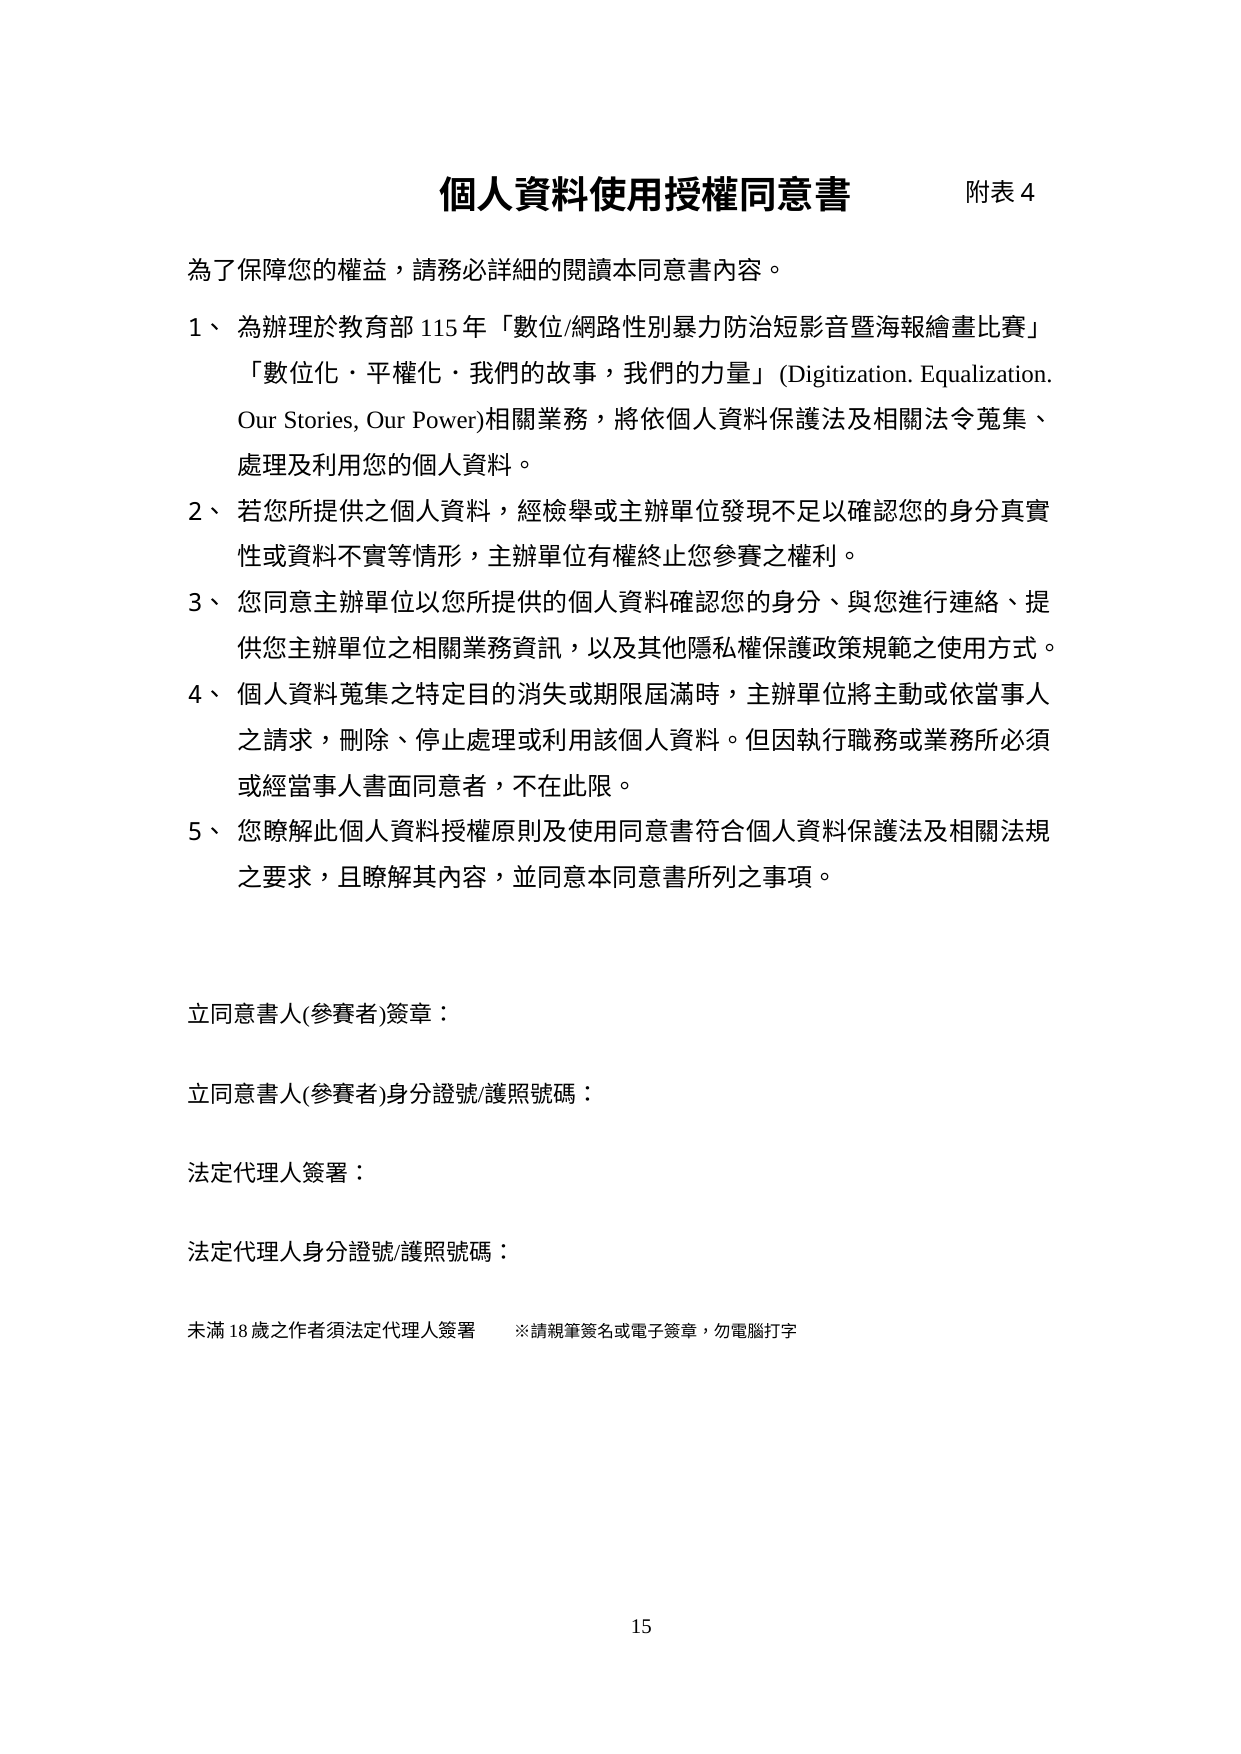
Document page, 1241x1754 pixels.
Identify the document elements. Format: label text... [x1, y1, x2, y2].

text 為了保障您的權益，請務必詳細的閱讀本同意書內容。 [187, 239, 1053, 289]
text 法定代理人身分證號/護照號碼： [187, 1208, 1053, 1271]
text 法定代理人簽署： [187, 1129, 1053, 1192]
text 立同意書人(參賽者)簽章： [187, 971, 1053, 1034]
text 未滿18歲之作者須法定代理人簽署 ※請親筆簽名或電子簽章，勿電腦打字 [187, 1288, 1053, 1350]
list 若您所提供之個人資料，經檢舉或主辦單位發現不足以確認您的身分真實性或資料不實等情形，主辦單位有權終止您參賽之權利。 [187, 483, 1053, 575]
text 個人資料使用授權同意書 [187, 154, 1056, 221]
text 立同意書人(參賽者)身分證號/護照號碼： [187, 1050, 1053, 1113]
list 個人資料蒐集之特定目的消失或期限屆滿時，主辦單位將主動或依當事人之請求，刪除、停止處理或利用該個人資料。但因執行職務或業務所必須或經當事人書面同意者，不在此限。 [187, 667, 1053, 804]
list 您同意主辦單位以您所提供的個人資料確認您的身分、與您進行連絡、提供您主辦單位之相關業務資訊，以及其他隱私權保護政策規範之使用方式。 [187, 575, 1053, 667]
list 為辦理於教育部115年「數位/網路性別暴力防治短影音暨海報繪畫比賽」「數位化．平權化．我們的故事，我們的力量」(Digitization. Equalization. Our Stories, Our Power)相關業務，將依個人資料保護法及相關法令蒐集、處理及利用您的個人資料。 [187, 300, 1053, 483]
text 附表4４４４3 [965, 172, 1041, 213]
list 您瞭解此個人資料授權原則及使用同意書符合個人資料保護法及相關法規之要求，且瞭解其內容，並同意本同意書所列之事項。 [187, 804, 1053, 896]
